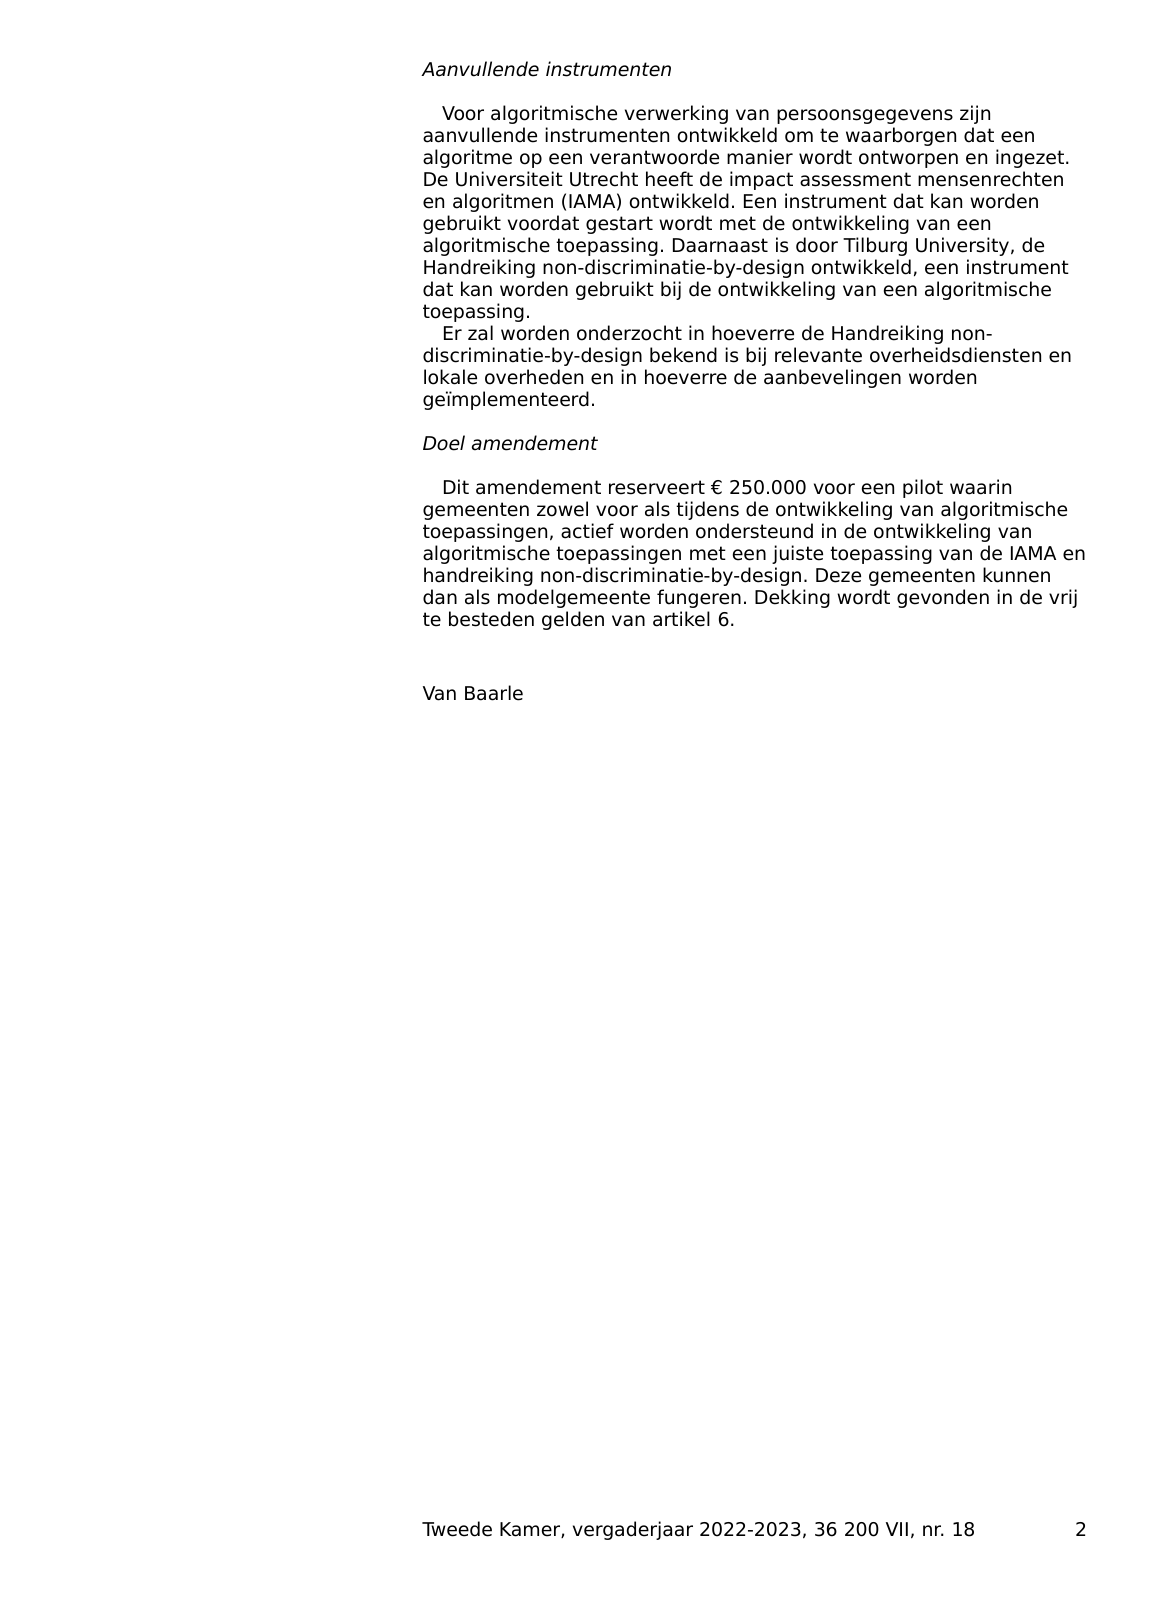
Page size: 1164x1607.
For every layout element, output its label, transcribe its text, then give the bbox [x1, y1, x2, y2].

text Van Baarle [422, 661, 1087, 705]
text Er zal worden onderzocht in hoeverre de Handreiking non-discriminatie-by-design bekend is bij relevante overheidsdiensten en lokale overheden en in hoeverre de aanbevelingen worden geïmplementeerd. [422, 323, 1087, 411]
subtitle Doel amendement [422, 433, 1087, 455]
text Voor algoritmische verwerking van persoonsgegevens zijn aanvullende instrumenten ontwikkeld om te waarborgen dat een algoritme op een verantwoorde manier wordt ontworpen en ingezet. De Universiteit Utrecht heeft de impact assessment mensenrechten en algoritmen (IAMA) ontwikkeld. Een instrument dat kan worden gebruikt voordat gestart wordt met de ontwikkeling van een algoritmische toepassing. Daarnaast is door Tilburg University, de Handreiking non-discriminatie-by-design ontwikkeld, een instrument dat kan worden gebruikt bij de ontwikkeling van een algoritmische toepassing. [422, 103, 1087, 323]
text Dit amendement reserveert € 250.000 voor een pilot waarin gemeenten zowel voor als tijdens de ontwikkeling van algoritmische toepassingen, actief worden ondersteund in de ontwikkeling van algoritmische toepassingen met een juiste toepassing van de IAMA en handreiking non-discriminatie-by-design. Deze gemeenten kunnen dan als modelgemeente fungeren. Dekking wordt gevonden in de vrij te besteden gelden van artikel 6. [422, 477, 1087, 631]
subtitle Aanvullende instrumenten [422, 59, 1087, 81]
